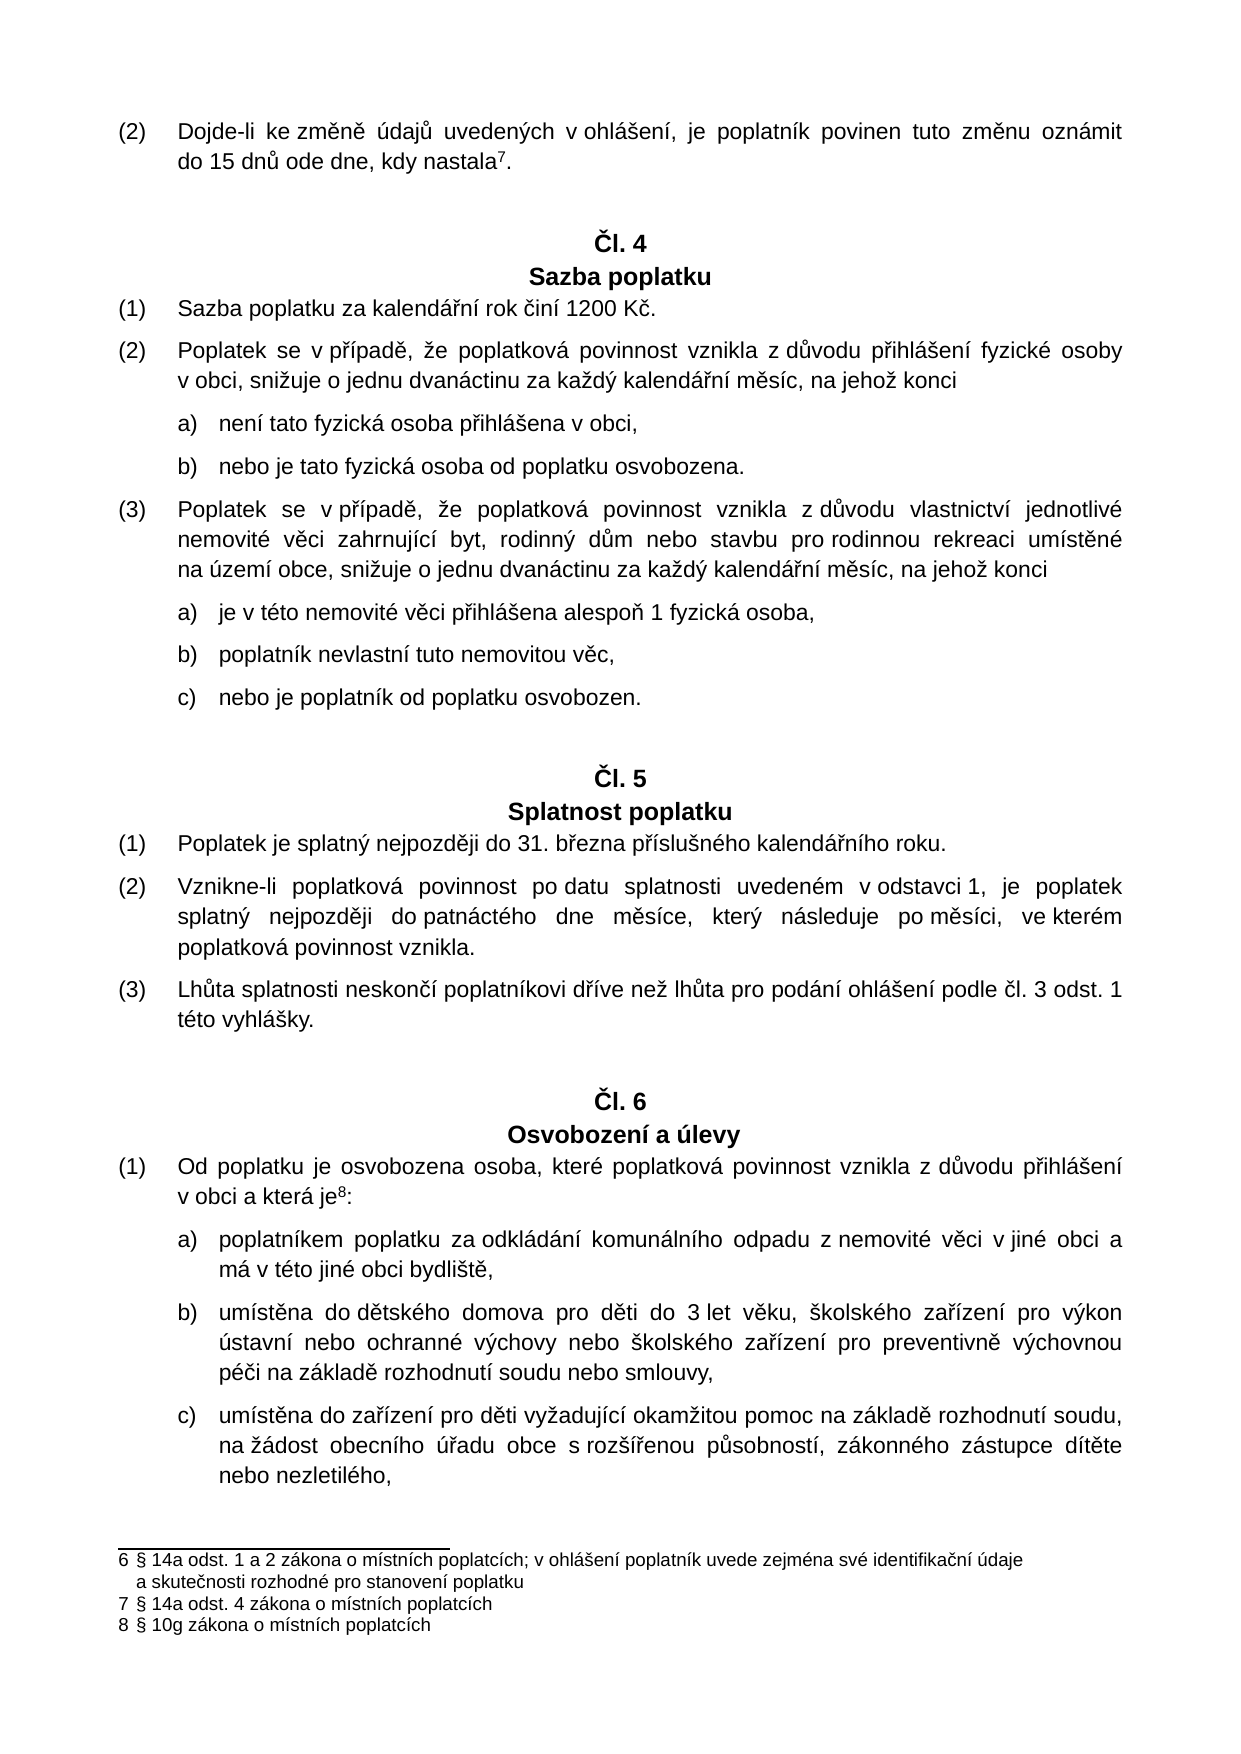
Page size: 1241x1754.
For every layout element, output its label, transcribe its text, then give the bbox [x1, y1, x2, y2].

list umístěna do zařízení pro děti vyžadující okamžitou pomoc na základě rozhodnutí soudu, na žádost obecního úřadu obce s rozšířenou působností, zákonného zástupce dítěte nebo nezletilého, [177, 1402, 1122, 1488]
list § 14a odst. 1 a 2 zákona o místních poplatcích; v ohlášení poplatník uvede zejména své identifikační údaje a skutečnosti rozhodné pro stanovení poplatku [118, 1549, 1122, 1592]
subtitle Čl. 5 Splatnost poplatku [118, 764, 1122, 826]
list nebo je tato fyzická osoba od poplatku osvobozena. [177, 453, 1122, 479]
list není tato fyzická osoba přihlášena v obci, [177, 410, 1122, 437]
list § 10g zákona o místních poplatcích [118, 1614, 1122, 1635]
list poplatník nevlastní tuto nemovitou věc, [177, 641, 1122, 668]
list Lhůta splatnosti neskončí poplatníkovi dříve než lhůta pro podání ohlášení podle čl. 3 odst. 1 této vyhlášky. [118, 976, 1122, 1033]
list umístěna do dětského domova pro děti do 3 let věku, školského zařízení pro výkon ústavní nebo ochranné výchovy nebo školského zařízení pro preventivně výchovnou péči na základě rozhodnutí soudu nebo smlouvy, [177, 1298, 1122, 1385]
list Poplatek je splatný nejpozději do 31. března příslušného kalendářního roku. [118, 830, 1122, 857]
list Poplatek se v případě, že poplatková povinnost vznikla z důvodu přihlášení fyzické osoby v obci, snižuje o jednu dvanáctinu za každý kalendářní měsíc, na jehož konci [118, 337, 1122, 394]
list § 14a odst. 4 zákona o místních poplatcích [118, 1592, 1122, 1614]
list poplatníkem poplatku za odkládání komunálního odpadu z nemovité věci v jiné obci a má v této jiné obci bydliště, [177, 1226, 1122, 1282]
list Vznikne-li poplatková povinnost po datu splatnosti uvedeném v odstavci 1, je poplatek splatný nejpozději do patnáctého dne měsíce, který následuje po měsíci, ve kterém poplatková povinnost vznikla. [118, 873, 1122, 960]
list je v této nemovité věci přihlášena alespoň 1 fyzická osoba, [177, 599, 1122, 625]
list Od poplatku je osvobozena osoba, které poplatková povinnost vznikla z důvodu přihlášení v obci a která je: [118, 1153, 1122, 1209]
list Poplatek se v případě, že poplatková povinnost vznikla z důvodu vlastnictví jednotlivé nemovité věci zahrnující byt, rodinný dům nebo stavbu pro rodinnou rekreaci umístěné na území obce, snižuje o jednu dvanáctinu za každý kalendářní měsíc, na jehož konci [118, 496, 1122, 582]
list Dojde-li ke změně údajů uvedených v ohlášení, je poplatník povinen tuto změnu oznámit do 15 dnů ode dne, kdy nastala. [118, 118, 1122, 175]
subtitle Čl. 4 Sazba poplatku [118, 228, 1122, 290]
subtitle Čl. 6 Osvobození a úlevy [118, 1087, 1122, 1148]
list Sazba poplatku za kalendářní rok činí 1200 Kč. [118, 294, 1122, 321]
list nebo je poplatník od poplatku osvobozen. [177, 684, 1122, 711]
